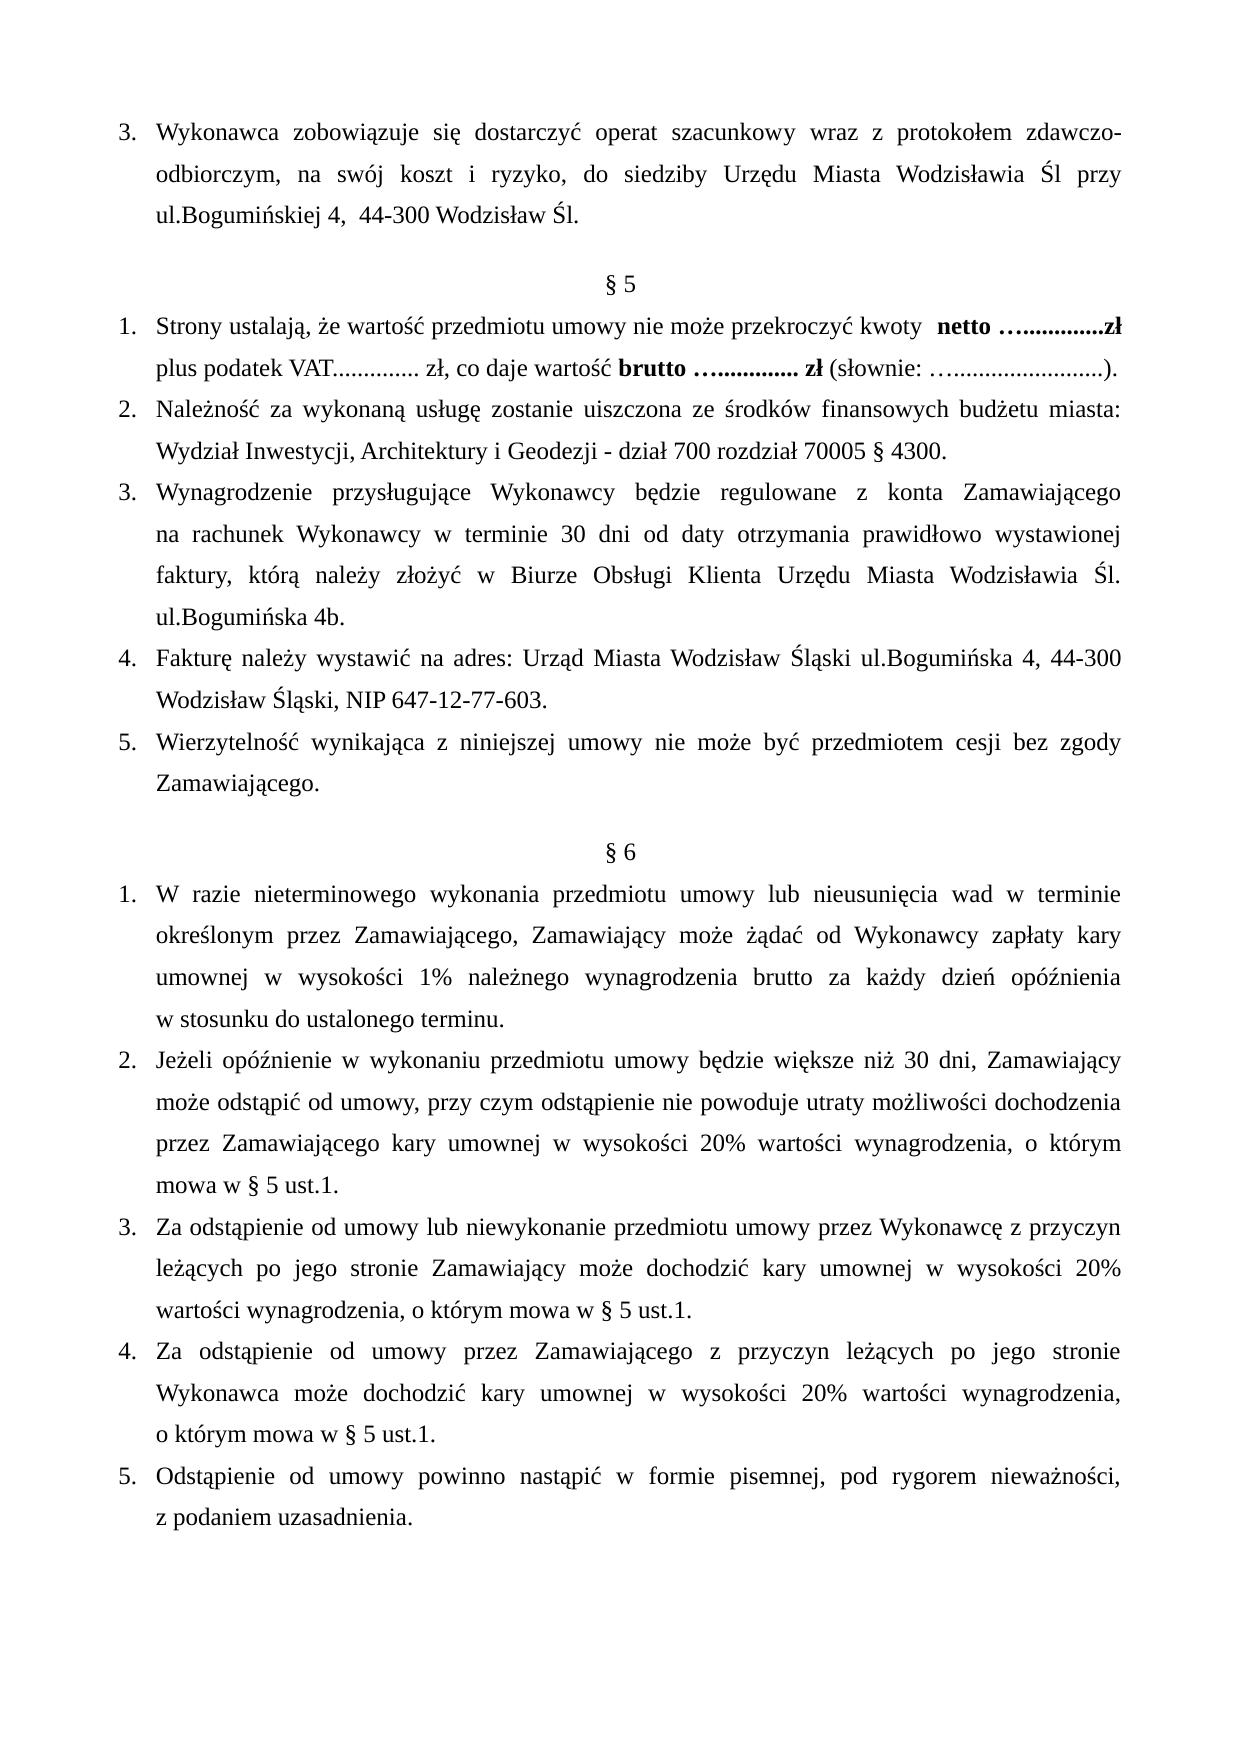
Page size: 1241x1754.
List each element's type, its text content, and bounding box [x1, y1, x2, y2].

list Za odstąpienie od umowy lub niewykonanie przedmiotu umowy przez Wykonawcę z przyczyn leżących po jego stronie Zamawiający może dochodzić kary umownej w wysokości 20% wartości wynagrodzenia, o którym mowa w § 5 ust.1. [118, 1213, 1122, 1323]
text § 5 [118, 271, 1122, 298]
text § 6 [118, 838, 1122, 866]
list Jeżeli opóźnienie w wykonaniu przedmiotu umowy będzie większe niż 30 dni, Zamawiający może odstąpić od umowy, przy czym odstąpienie nie powoduje utraty możliwości dochodzenia przez Zamawiającego kary umownej w wysokości 20% wartości wynagrodzenia, o którym mowa w § 5 ust.1. [118, 1046, 1122, 1199]
list Odstąpienie od umowy powinno nastąpić w formie pisemnej, pod rygorem nieważności, z podaniem uzasadnienia. [118, 1462, 1122, 1531]
list Należność za wykonaną usługę zostanie uiszczona ze środków finansowych budżetu miasta: Wydział Inwestycji, Architektury i Geodezji - dział 700 rozdział 70005 § 4300. [118, 395, 1122, 464]
list Fakturę należy wystawić na adres: Urząd Miasta Wodzisław Śląski ul.Bogumińska 4, 44-300 Wodzisław Śląski, NIP 647-12-77-603. [118, 644, 1122, 714]
list Za odstąpienie od umowy przez Zamawiającego z przyczyn leżących po jego stronie Wykonawca może dochodzić kary umownej w wysokości 20% wartości wynagrodzenia, o którym mowa w § 5 ust.1. [118, 1337, 1122, 1448]
list W razie nieterminowego wykonania przedmiotu umowy lub nieusunięcia wad w terminie określonym przez Zamawiającego, Zamawiający może żądać od Wykonawcy zapłaty kary umownej w wysokości 1% należnego wynagrodzenia brutto za każdy dzień opóźnienia w stosunku do ustalonego terminu. [118, 880, 1122, 1032]
list Wynagrodzenie przysługujące Wykonawcy będzie regulowane z konta Zamawiającego na rachunek Wykonawcy w terminie 30 dni od daty otrzymania prawidłowo wystawionej faktury, którą należy złożyć w Biurze Obsługi Klienta Urzędu Miasta Wodzisławia Śl. ul.Bogumińska 4b. [118, 478, 1122, 631]
list Wykonawca zobowiązuje się dostarczyć operat szacunkowy wraz z protokołem zdawczo-odbiorczym, na swój koszt i ryzyko, do siedziby Urzędu Miasta Wodzisławia Śl przy ul.Bogumińskiej 4, 44-300 Wodzisław Śl. [118, 118, 1122, 229]
list Wierzytelność wynikająca z niniejszej umowy nie może być przedmiotem cesji bez zgody Zamawiającego. [118, 728, 1122, 797]
list Strony ustalają, że wartość przedmiotu umowy nie może przekroczyć kwoty netto ….............zł plus podatek VAT.............. zł, co daje wartość brutto …............. zł (słownie: …........................). [118, 312, 1122, 381]
